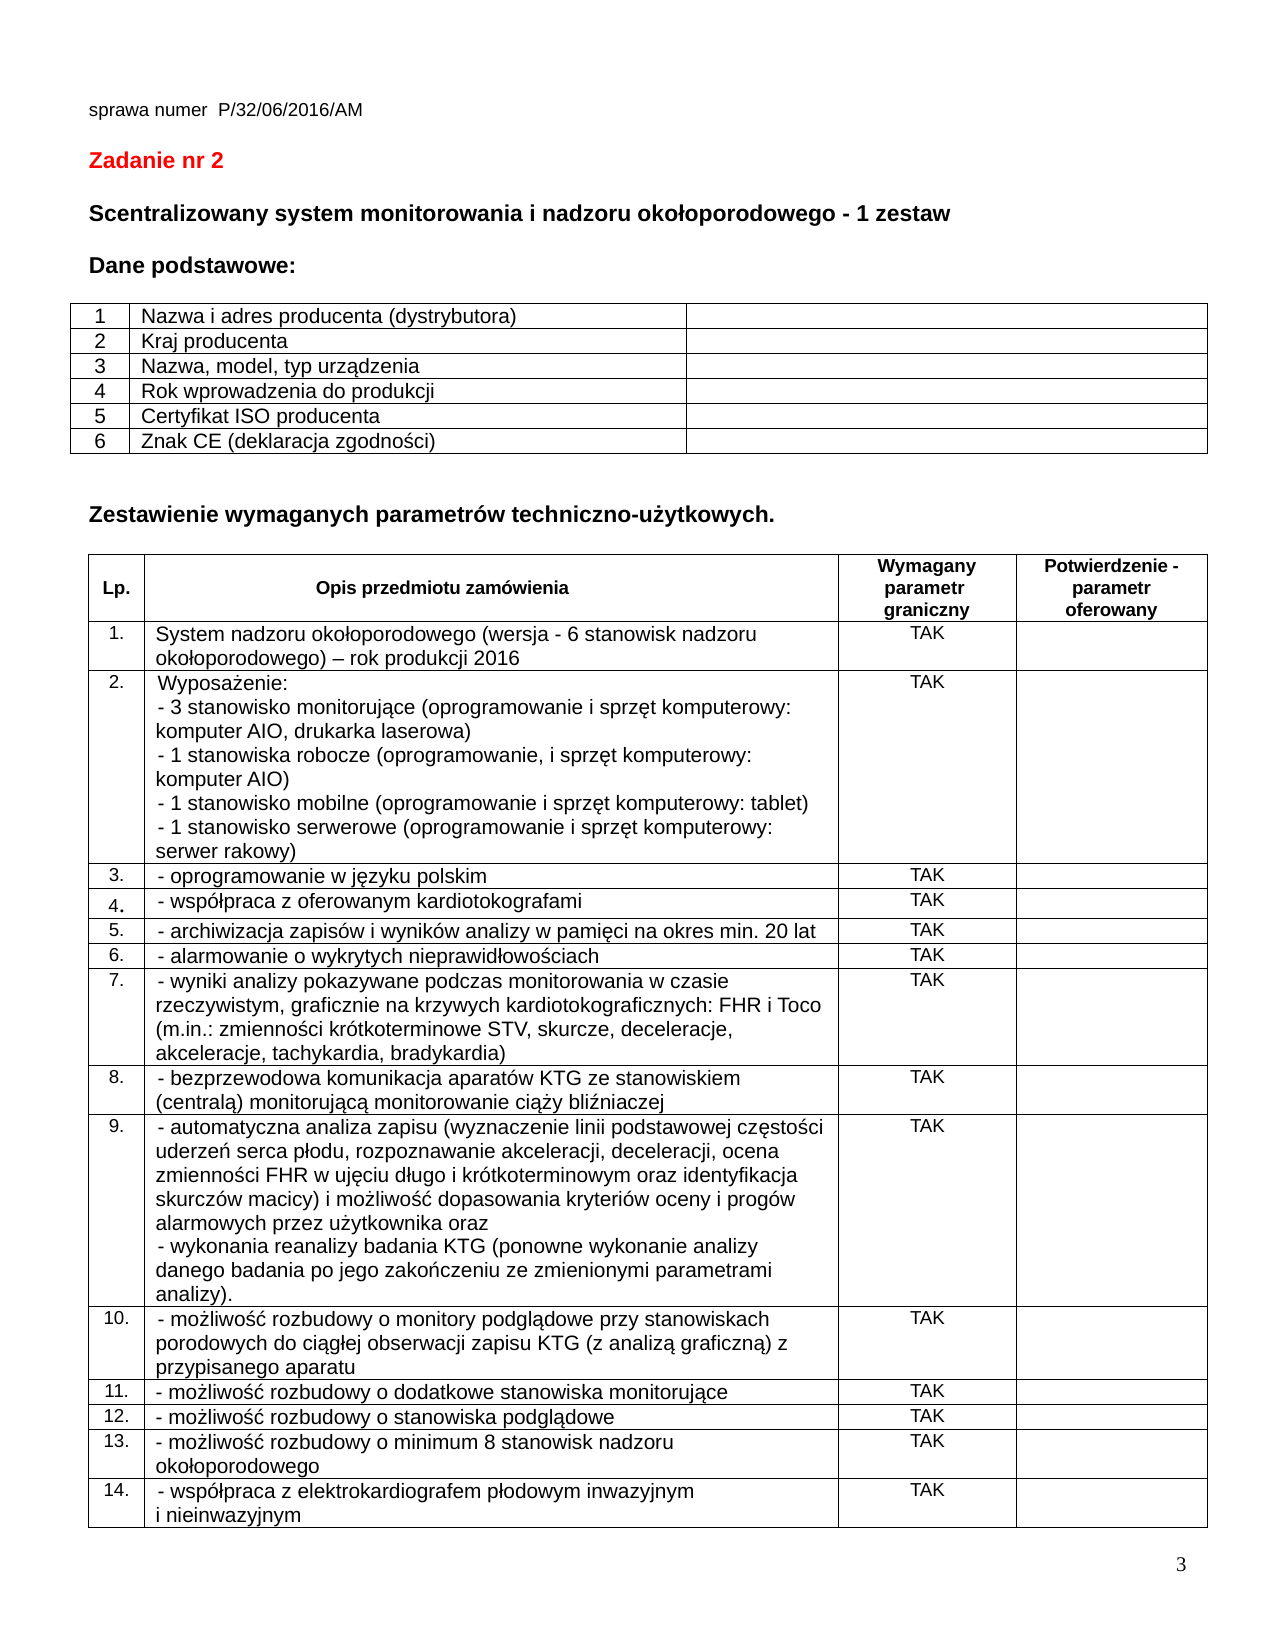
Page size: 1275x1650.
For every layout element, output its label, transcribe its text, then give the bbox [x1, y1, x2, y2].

table_cell - alarmowanie o wykrytych nieprawidłowościach [145, 944, 838, 968]
table_cell TAK [839, 864, 1016, 888]
table_cell - możliwość rozbudowy o stanowiska podglądowe [145, 1405, 838, 1429]
table_cell Znak CE (deklaracja zgodności) [130, 429, 686, 452]
table_cell [1017, 969, 1207, 1064]
table_cell [1017, 1479, 1207, 1527]
table_cell [1017, 1380, 1207, 1404]
table_cell [1017, 622, 1207, 670]
table_cell 6. [89, 944, 144, 968]
table_cell TAK [839, 1115, 1016, 1306]
table_cell - automatyczna analiza zapisu (wyznaczenie linii podstawowej częstości uderzeń serca płodu, rozpoznawanie akceleracji, deceleracji, ocena zmienności FHR w ujęciu długo i krótkoterminowym oraz identyfikacja skurczów macicy) i możliwość dopasowania kryteriów oceny i progów alarmowych przez użytkownika oraz - wykonania reanalizy badania KTG (ponowne wykonanie analizy danego badania po jego zakończeniu ze zmienionymi parametrami analizy). [145, 1115, 838, 1306]
table_cell - archiwizacja zapisów i wyników analizy w pamięci na okres min. 20 lat [145, 919, 838, 943]
table_cell Wyposażenie: - 3 stanowisko monitorujące (oprogramowanie i sprzęt komputerowy: komputer AIO, drukarka laserowa) - 1 stanowiska robocze (oprogramowanie, i sprzęt komputerowy: komputer AIO) - 1 stanowisko mobilne (oprogramowanie i sprzęt komputerowy: tablet) - 1 stanowisko serwerowe (oprogramowanie i sprzęt komputerowy: serwer rakowy) [145, 671, 838, 863]
table_cell 4. [133, 889, 144, 918]
table_cell 5 [71, 404, 129, 427]
table_cell 12. [89, 1405, 144, 1429]
table_cell Nazwa, model, typ urządzenia [130, 354, 686, 377]
table_cell Certyfikat ISO producenta [130, 404, 686, 427]
table_cell 3. [89, 864, 144, 888]
table_cell 14. [89, 1479, 144, 1527]
table_cell [1017, 1307, 1207, 1379]
table_cell TAK [839, 889, 1016, 918]
table_cell 4 [71, 379, 129, 402]
table_cell - współpraca z elektrokardiografem płodowym inwazyjnym i nieinwazyjnym [145, 1479, 838, 1527]
table_cell TAK [839, 1380, 1016, 1404]
table_header Lp. [89, 555, 144, 621]
table_cell TAK [839, 1430, 1016, 1478]
table_cell TAK [839, 1405, 1016, 1429]
table_cell 2 [71, 329, 129, 352]
table_cell Rok wprowadzenia do produkcji [130, 379, 686, 402]
table_cell - możliwość rozbudowy o dodatkowe stanowiska monitorujące [145, 1380, 838, 1404]
table_cell [1017, 1115, 1207, 1306]
text Zestawienie wymaganych parametrów techniczno-użytkowych. [89, 501, 1186, 528]
table_cell [1017, 889, 1207, 918]
table_cell 11. [89, 1380, 144, 1404]
table_cell [1017, 944, 1207, 968]
table_cell [687, 429, 1207, 452]
table_cell TAK [839, 969, 1016, 1064]
table_cell [1017, 864, 1207, 888]
text Zadanie nr 2 [89, 147, 1186, 173]
table_cell 2. [89, 671, 144, 863]
table_cell [1017, 671, 1207, 863]
table_header Nazwa i adres producenta (dystrybutora) [130, 304, 686, 327]
table_header 1 [71, 304, 129, 327]
table_cell Kraj producenta [130, 329, 686, 352]
table_cell [687, 354, 1207, 377]
table_cell 8. [89, 1066, 144, 1113]
table_cell [687, 404, 1207, 427]
table_cell [687, 379, 1207, 402]
text Scentralizowany system monitorowania i nadzoru okołoporodowego - 1 zestaw [89, 199, 1186, 226]
table_cell [687, 329, 1207, 352]
table_cell 10. [89, 1307, 144, 1379]
table_cell [1017, 1405, 1207, 1429]
table_cell TAK [839, 919, 1016, 943]
table_cell TAK [839, 1479, 1016, 1527]
table_cell 4. [89, 889, 100, 918]
table_cell 7. [89, 969, 144, 1064]
table_cell System nadzoru okołoporodowego (wersja - 6 stanowisk nadzoru okołoporodowego) – rok produkcji 2016 [145, 622, 838, 670]
table_cell 1. [89, 622, 144, 670]
table_cell TAK [839, 622, 1016, 670]
table_cell TAK [839, 671, 1016, 863]
table_cell TAK [839, 1307, 1016, 1379]
table_cell 13. [89, 1430, 144, 1478]
table_cell - możliwość rozbudowy o monitory podglądowe przy stanowiskach porodowych do ciągłej obserwacji zapisu KTG (z analizą graficzną) z przypisanego aparatu [145, 1307, 838, 1379]
table_header [687, 304, 1207, 327]
table_cell TAK [839, 1066, 1016, 1113]
table_header Opis przedmiotu zamówienia [145, 555, 838, 621]
table_cell - bezprzewodowa komunikacja aparatów KTG ze stanowiskiem (centralą) monitorującą monitorowanie ciąży bliźniaczej [145, 1066, 838, 1113]
table_cell [1017, 919, 1207, 943]
table_cell 5. [89, 919, 144, 943]
table_cell TAK [839, 944, 1016, 968]
text Dane podstawowe: [89, 252, 1186, 278]
table_cell 9. [89, 1115, 144, 1306]
table_cell - wyniki analizy pokazywane podczas monitorowania w czasie rzeczywistym, graficznie na krzywych kardiotokograficznych: FHR i Toco (m.in.: zmienności krótkoterminowe STV, skurcze, deceleracje, akceleracje, tachykardia, bradykardia) [145, 969, 838, 1064]
table_cell [1017, 1430, 1207, 1478]
table_cell - oprogramowanie w języku polskim [145, 864, 838, 888]
table_cell 3 [71, 354, 129, 377]
table_cell - współpraca z oferowanym kardiotokografami [145, 889, 838, 918]
table_cell [1017, 1066, 1207, 1113]
table_cell 6 [71, 429, 129, 452]
